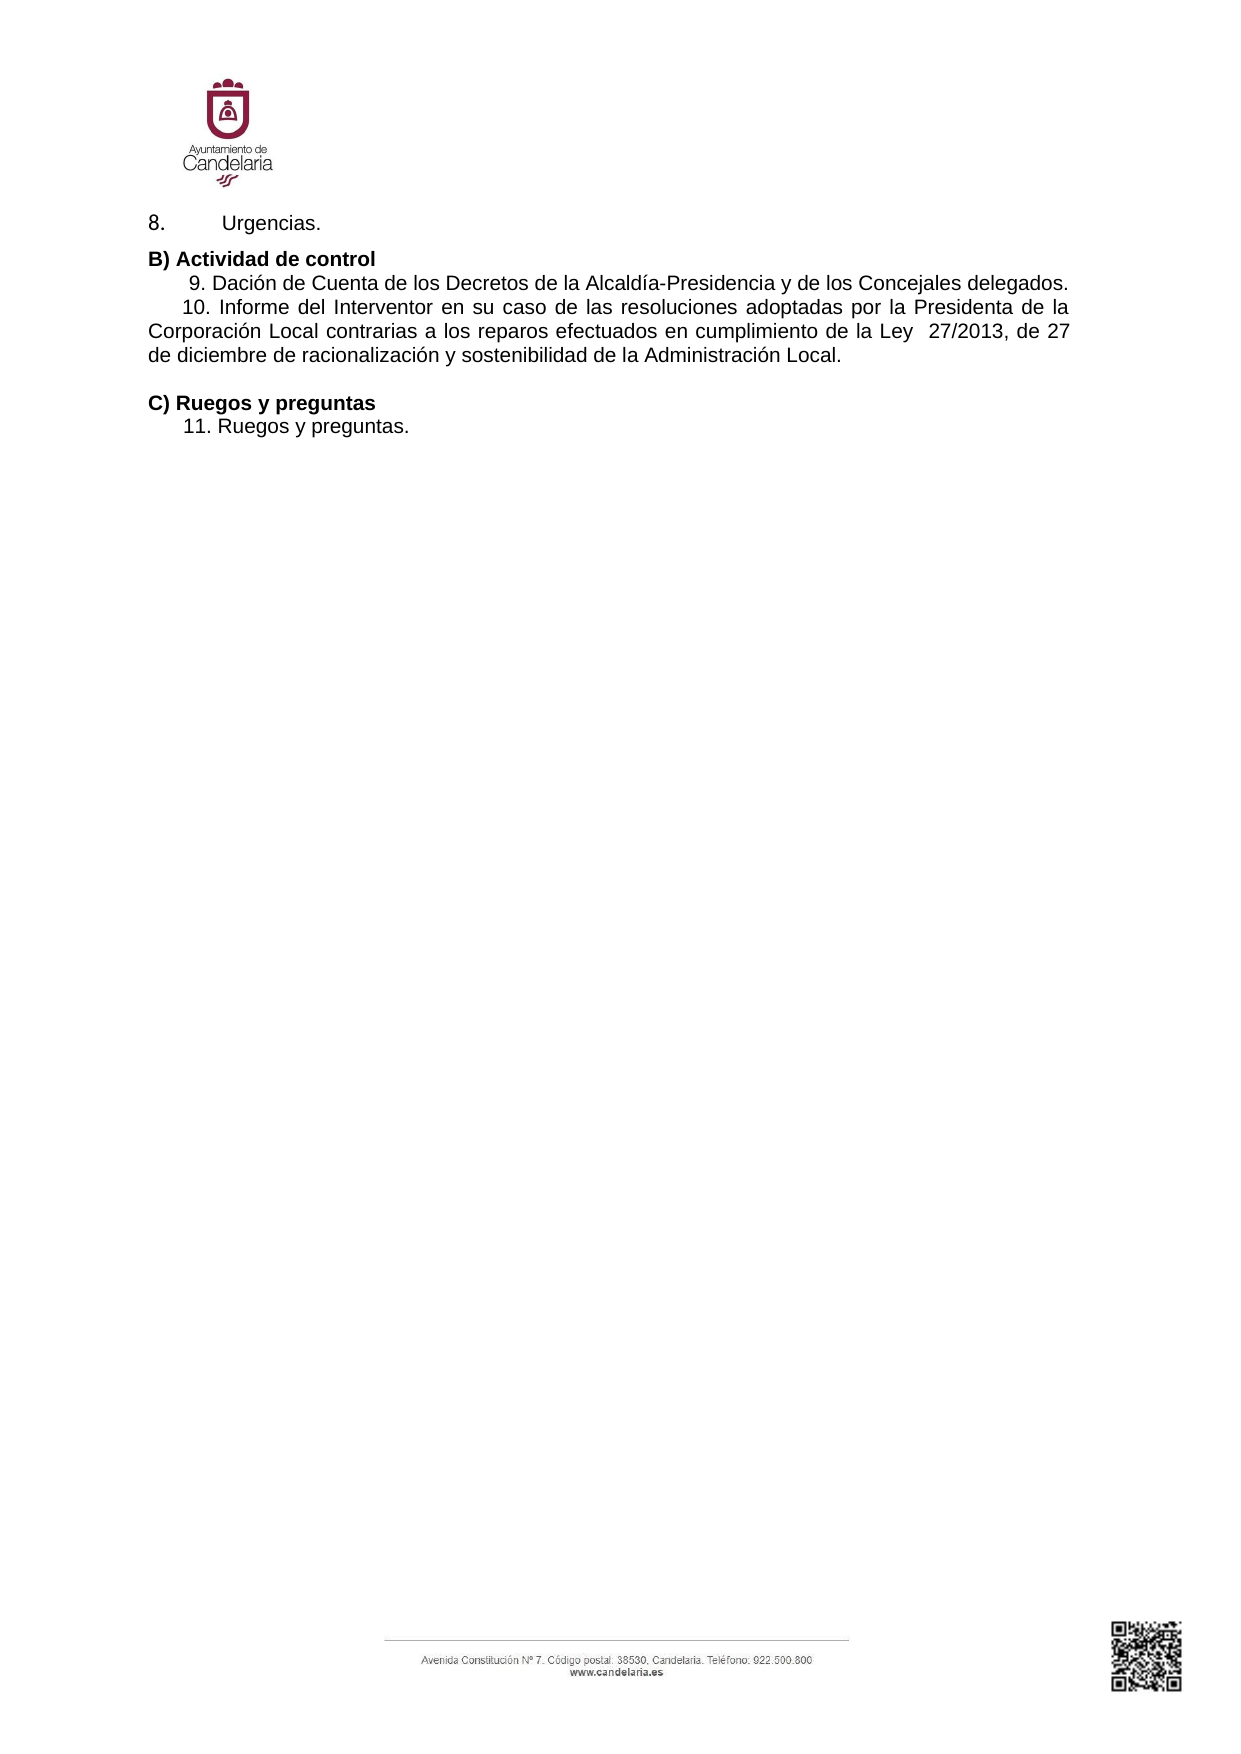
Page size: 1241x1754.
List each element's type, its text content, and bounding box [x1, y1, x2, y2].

text 9. Dación de Cuenta de los Decretos de la Alcaldía-Presidencia y de los Concejales delegados. [148, 271, 1071, 294]
list Urgencias. [148, 208, 1071, 236]
text 10. Informe del Interventor en su caso de las resoluciones adoptadas por la Presidenta de la Corporación Local contrarias a los reparos efectuados en cumplimiento de la Ley 27/2013, de 27 de diciembre de racionalización y sostenibilidad de la Administración Local. [148, 294, 1071, 366]
text C) Ruegos y preguntas [148, 390, 1071, 414]
text 11. Ruegos y preguntas. [148, 414, 1071, 438]
text B) Actividad de control [148, 247, 1071, 271]
